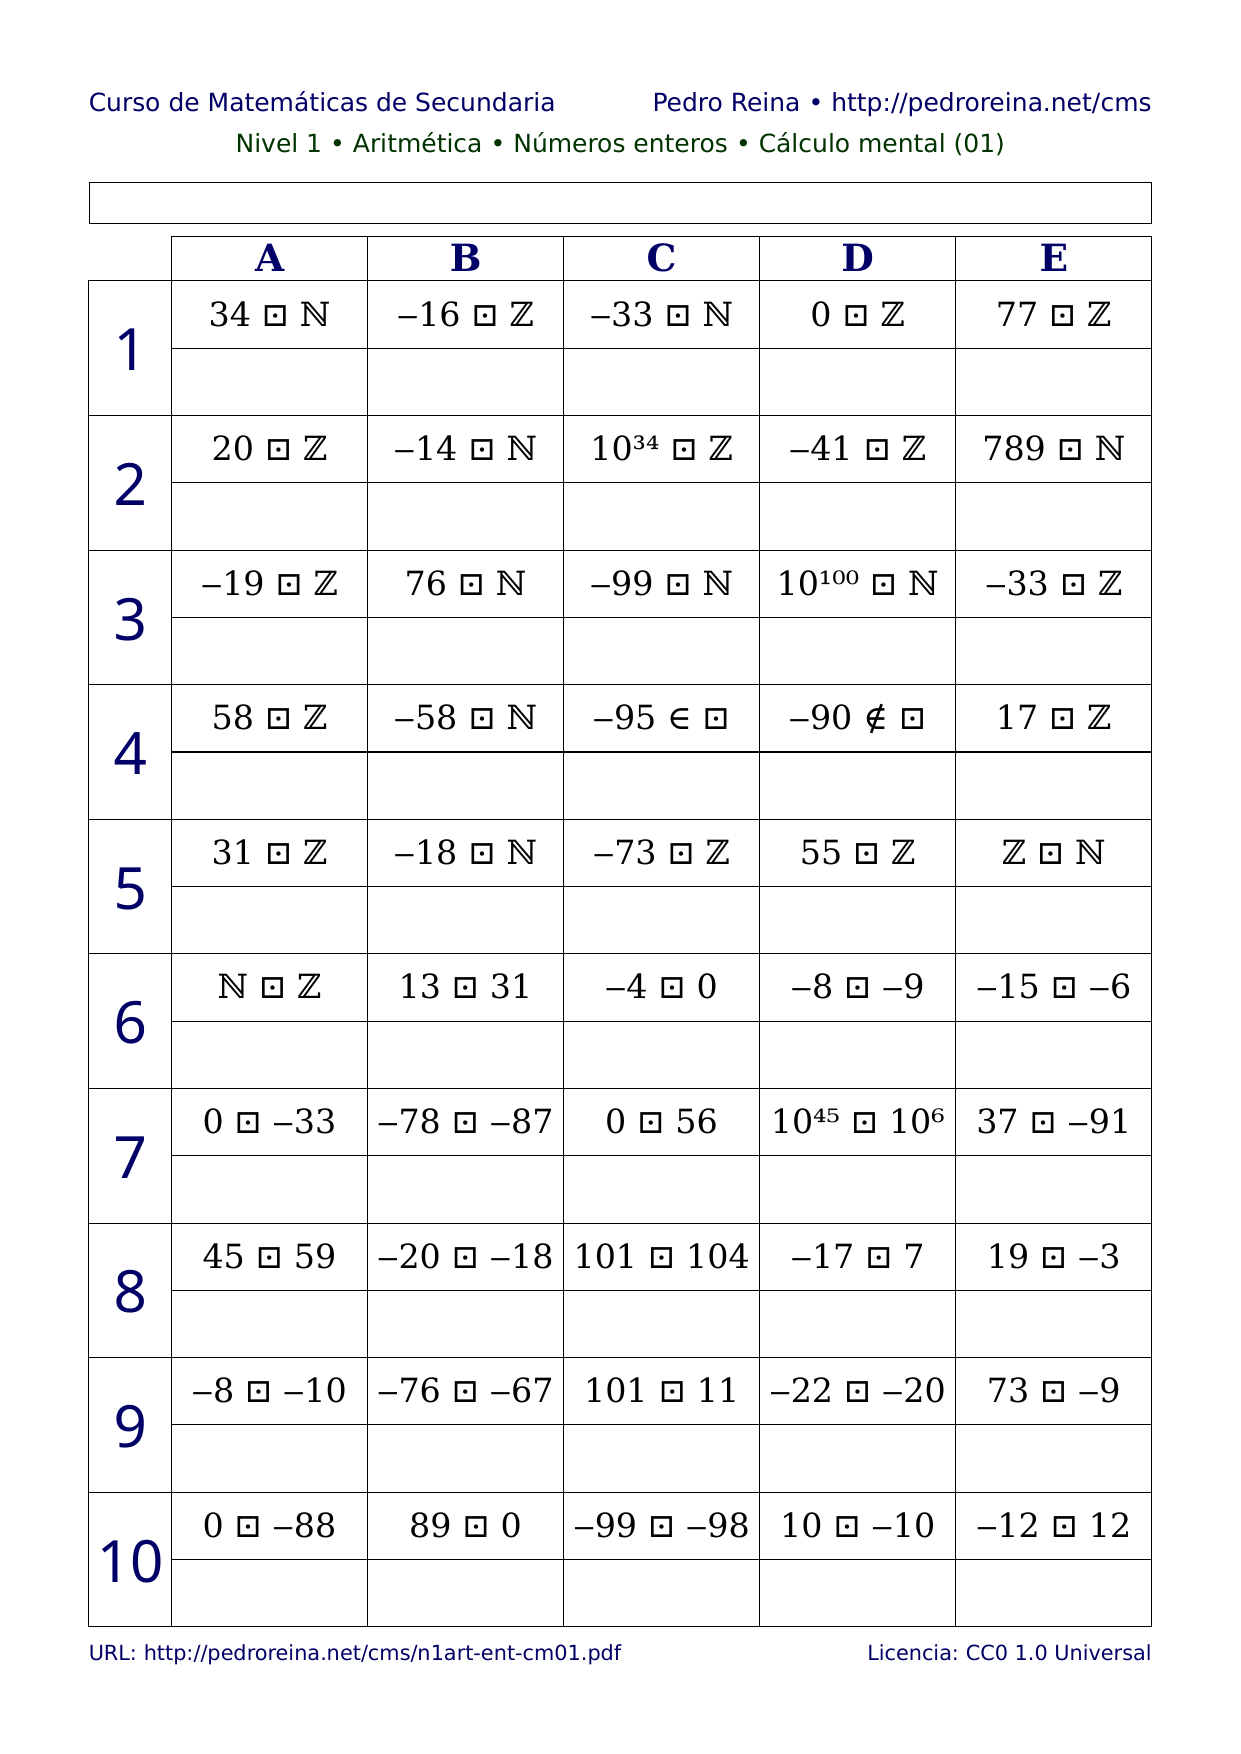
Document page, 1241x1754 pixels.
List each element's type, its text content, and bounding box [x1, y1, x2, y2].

table_cell [368, 753, 563, 819]
table_cell [956, 1291, 1151, 1357]
table_cell [172, 618, 367, 684]
table_cell ‒58 ⊡ ℕ [368, 685, 563, 751]
table_cell [760, 753, 955, 819]
table_cell ‒95 ∈ ⊡ [564, 685, 759, 751]
table_cell [956, 1156, 1151, 1222]
table_cell [760, 349, 955, 415]
table_cell [172, 1425, 367, 1492]
table_cell ‒15 ⊡ ‒6 [956, 954, 1151, 1021]
table_header [89, 236, 171, 280]
table_cell ℤ ⊡ ℕ [956, 820, 1151, 886]
table_cell 58 ⊡ ℤ [172, 685, 367, 751]
table_cell ℕ ⊡ ℤ [172, 954, 367, 1021]
table_cell ‒78 ⊡ ‒87 [368, 1089, 563, 1155]
table_cell 789 ⊡ ℕ [956, 416, 1151, 482]
table_cell [564, 1291, 759, 1357]
table_cell [564, 483, 759, 549]
table_header E [956, 237, 1151, 280]
table_cell [956, 1560, 1151, 1626]
table_cell ‒17 ⊡ 7 [760, 1224, 955, 1290]
table_cell 9 [89, 1358, 171, 1492]
table_cell [760, 1425, 955, 1492]
table_cell 10 ⊡ ‒10 [760, 1493, 955, 1559]
table_cell 10 [89, 1493, 171, 1626]
table_cell 10⁴⁵ ⊡ 10⁶ [760, 1089, 955, 1155]
table_cell 7 [89, 1089, 171, 1222]
table_cell ‒90 ∉ ⊡ [760, 685, 955, 751]
table_cell [368, 1425, 563, 1492]
table_cell ‒22 ⊡ ‒20 [760, 1358, 955, 1424]
table_cell 0 ⊡ 56 [564, 1089, 759, 1155]
table_cell ‒99 ⊡ ‒98 [564, 1493, 759, 1559]
table_cell [564, 349, 759, 415]
table_cell ‒8 ⊡ ‒10 [172, 1358, 367, 1424]
text Curso de Matemáticas de Secundaria Pedro Reina • http://pedroreina.net/cms [88, 88, 1152, 118]
table_cell 8 [89, 1224, 171, 1357]
table_cell 77 ⊡ ℤ [956, 281, 1151, 348]
table_cell [172, 349, 367, 415]
table_cell ‒8 ⊡ ‒9 [760, 954, 955, 1021]
table_cell ‒16 ⊡ ℤ [368, 281, 563, 348]
table_cell [760, 483, 955, 549]
table_cell 20 ⊡ ℤ [172, 416, 367, 482]
table_cell [564, 1156, 759, 1222]
table_header A [172, 237, 367, 280]
table_cell 1 [89, 281, 171, 415]
table_cell [760, 1291, 955, 1357]
table_cell [368, 1156, 563, 1222]
table_cell 89 ⊡ 0 [368, 1493, 563, 1559]
table_cell 0 ⊡ ‒88 [172, 1493, 367, 1559]
table_cell [172, 887, 367, 953]
table_cell [956, 1022, 1151, 1088]
table_cell [956, 483, 1151, 549]
table_cell 0 ⊡ ‒33 [172, 1089, 367, 1155]
table_cell ‒14 ⊡ ℕ [368, 416, 563, 482]
table_cell 73 ⊡ ‒9 [956, 1358, 1151, 1424]
table_cell [564, 1560, 759, 1626]
table_cell [368, 349, 563, 415]
table_cell [368, 618, 563, 684]
table_header D [760, 237, 955, 280]
table_cell 55 ⊡ ℤ [760, 820, 955, 886]
table_cell ‒12 ⊡ 12 [956, 1493, 1151, 1559]
table_cell [956, 887, 1151, 953]
table_cell 10¹⁰⁰ ⊡ ℕ [760, 551, 955, 617]
table_cell ‒73 ⊡ ℤ [564, 820, 759, 886]
table_cell [956, 618, 1151, 684]
table_cell 31 ⊡ ℤ [172, 820, 367, 886]
table_header C [564, 237, 759, 280]
table_cell ‒41 ⊡ ℤ [760, 416, 955, 482]
table_cell ‒33 ⊡ ℕ [564, 281, 759, 348]
table_cell [564, 1022, 759, 1088]
table_cell [956, 1425, 1151, 1492]
table_cell 19 ⊡ ‒3 [956, 1224, 1151, 1290]
table_cell 17 ⊡ ℤ [956, 685, 1151, 751]
table_cell [368, 887, 563, 953]
table_cell [172, 753, 367, 819]
table_cell 45 ⊡ 59 [172, 1224, 367, 1290]
table_cell [172, 1156, 367, 1222]
table_cell 101 ⊡ 104 [564, 1224, 759, 1290]
table_cell ‒20 ⊡ ‒18 [368, 1224, 563, 1290]
table_cell [956, 349, 1151, 415]
table_cell ‒76 ⊡ ‒67 [368, 1358, 563, 1424]
table_cell [368, 1291, 563, 1357]
table_cell 76 ⊡ ℕ [368, 551, 563, 617]
table_cell 13 ⊡ 31 [368, 954, 563, 1021]
table_cell [564, 1425, 759, 1492]
table_cell [172, 1291, 367, 1357]
table_cell 6 [89, 954, 171, 1088]
table_cell [760, 1560, 955, 1626]
table_cell [564, 618, 759, 684]
table_cell ‒99 ⊡ ℕ [564, 551, 759, 617]
table_cell 4 [89, 685, 171, 819]
table_cell 0 ⊡ ℤ [760, 281, 955, 348]
table_cell 34 ⊡ ℕ [172, 281, 367, 348]
table_cell 101 ⊡ 11 [564, 1358, 759, 1424]
table_cell [368, 483, 563, 549]
table_cell [368, 1560, 563, 1626]
table_cell [172, 1560, 367, 1626]
table_cell [564, 753, 759, 819]
table_cell ‒18 ⊡ ℕ [368, 820, 563, 886]
table_cell 5 [89, 820, 171, 953]
table_cell [760, 1022, 955, 1088]
table_cell 3 [89, 551, 171, 684]
table_cell 10³⁴ ⊡ ℤ [564, 416, 759, 482]
table_cell ‒19 ⊡ ℤ [172, 551, 367, 617]
table_cell [172, 1022, 367, 1088]
table_cell [760, 887, 955, 953]
table_cell [760, 1156, 955, 1222]
table_cell [760, 618, 955, 684]
table_cell [368, 1022, 563, 1088]
table_cell 2 [89, 416, 171, 549]
table_cell ‒4 ⊡ 0 [564, 954, 759, 1021]
table_cell ‒33 ⊡ ℤ [956, 551, 1151, 617]
table_cell 37 ⊡ ‒91 [956, 1089, 1151, 1155]
table_header B [368, 237, 563, 280]
table_cell [172, 483, 367, 549]
text Nivel 1 • Aritmética • Números enteros • Cálculo mental (01) [88, 129, 1152, 159]
table_cell [564, 887, 759, 953]
table_cell [956, 753, 1151, 819]
